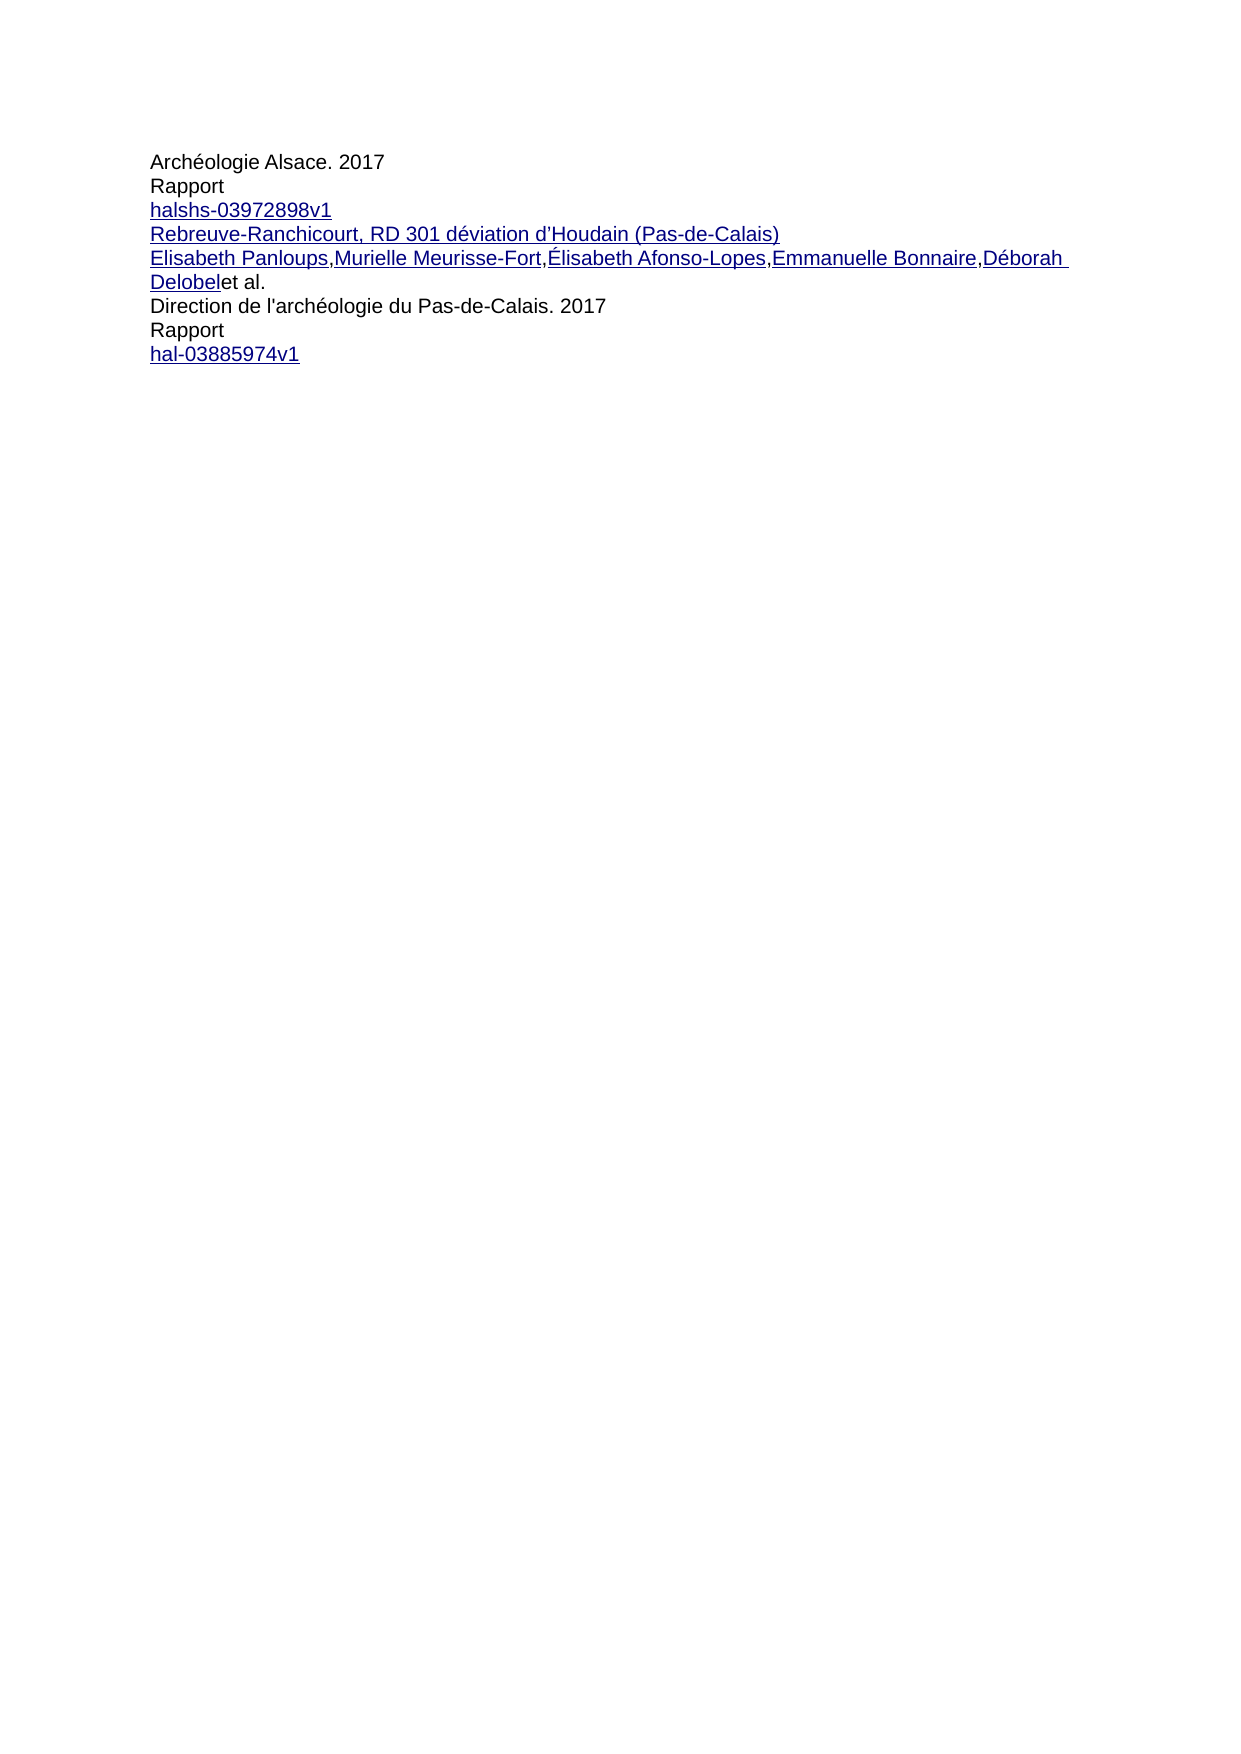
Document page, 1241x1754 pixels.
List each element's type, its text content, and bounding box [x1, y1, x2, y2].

table_cell Archéologie Alsace. 2017 Rapport halshs-03972898v1 [150, 150, 1090, 222]
table_cell Rebreuve-Ranchicourt, RD 301 déviation d’Houdain (Pas-de-Calais) Elisabeth Panloups,Murielle Meurisse-Fort,Élisabeth Afonso-Lopes,Emmanuelle Bonnaire,Déborah Delobelet al. Direction de l'archéologie du Pas-de-Calais. 2017 Rapport hal-03885974v1 [150, 222, 1090, 366]
